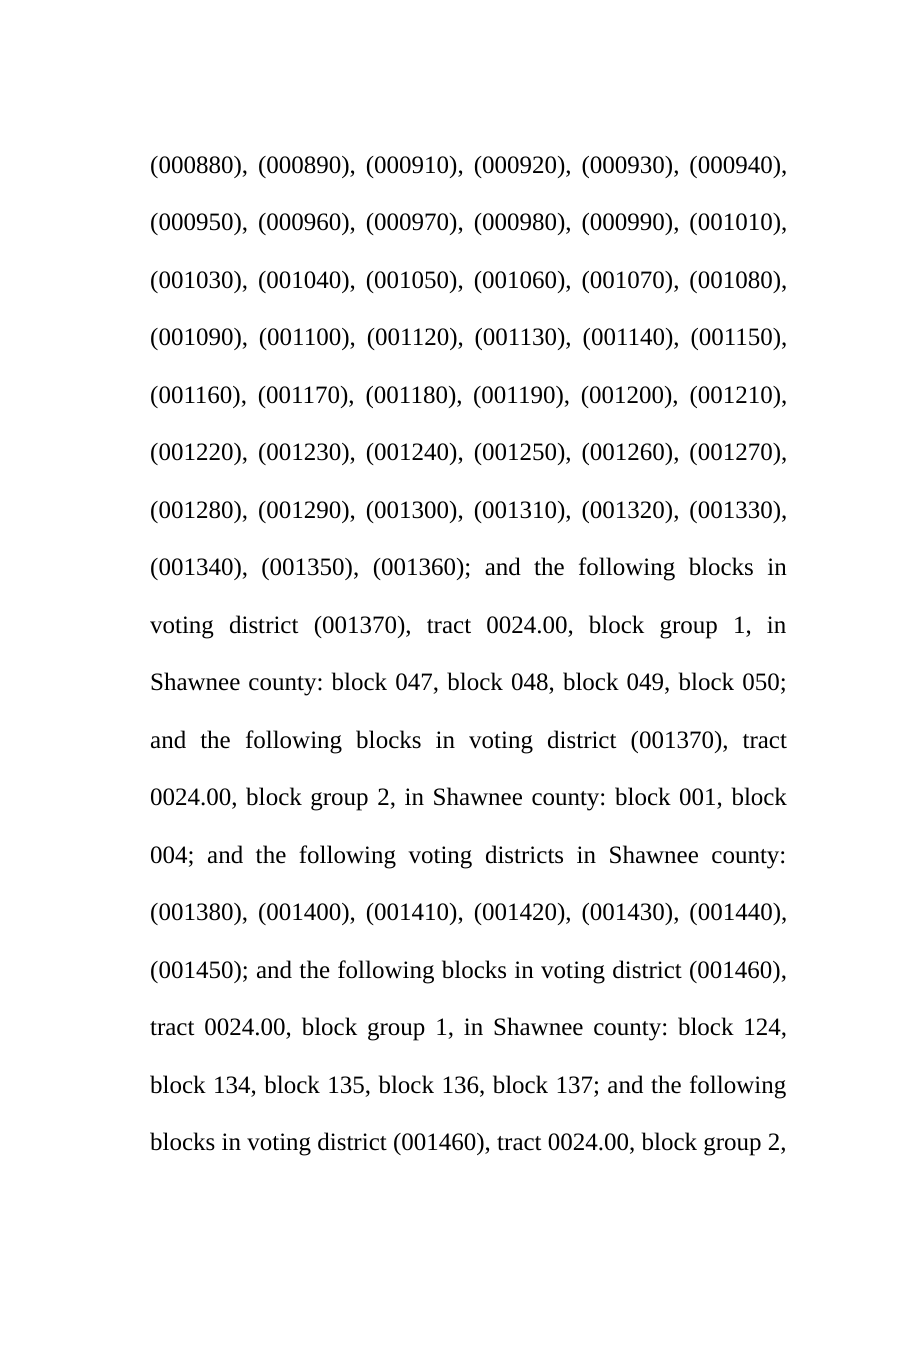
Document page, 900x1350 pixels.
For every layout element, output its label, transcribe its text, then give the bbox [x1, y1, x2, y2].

text (000880), (000890), (000910), (000920), (000930), (000940), (000950), (000960), (000970), (000980), (000990), (001010), (001030), (001040), (001050), (001060), (001070), (001080), (001090), (001100), (001120), (001130), (001140), (001150), (001160), (001170), (001180), (001190), (001200), (001210), (001220), (001230), (001240), (001250), (001260), (001270), (001280), (001290), (001300), (001310), (001320), (001330), (001340), (001350), (001360); and the following blocks in voting district (001370), tract 0024.00, block group 1, in Shawnee county: block 047, block 048, block 049, block 050; and the following blocks in voting district (001370), tract 0024.00, block group 2, in Shawnee county: block 001, block 004; and the following voting districts in Shawnee county: (001380), (001400), (001410), (001420), (001430), (001440), (001450); and the following blocks in voting district (001460), tract 0024.00, block group 1, in Shawnee county: block 124, block 134, block 135, block 136, block 137; and the following blocks in voting district (001460), tract 0024.00, block group 2, [150, 150, 787, 1156]
